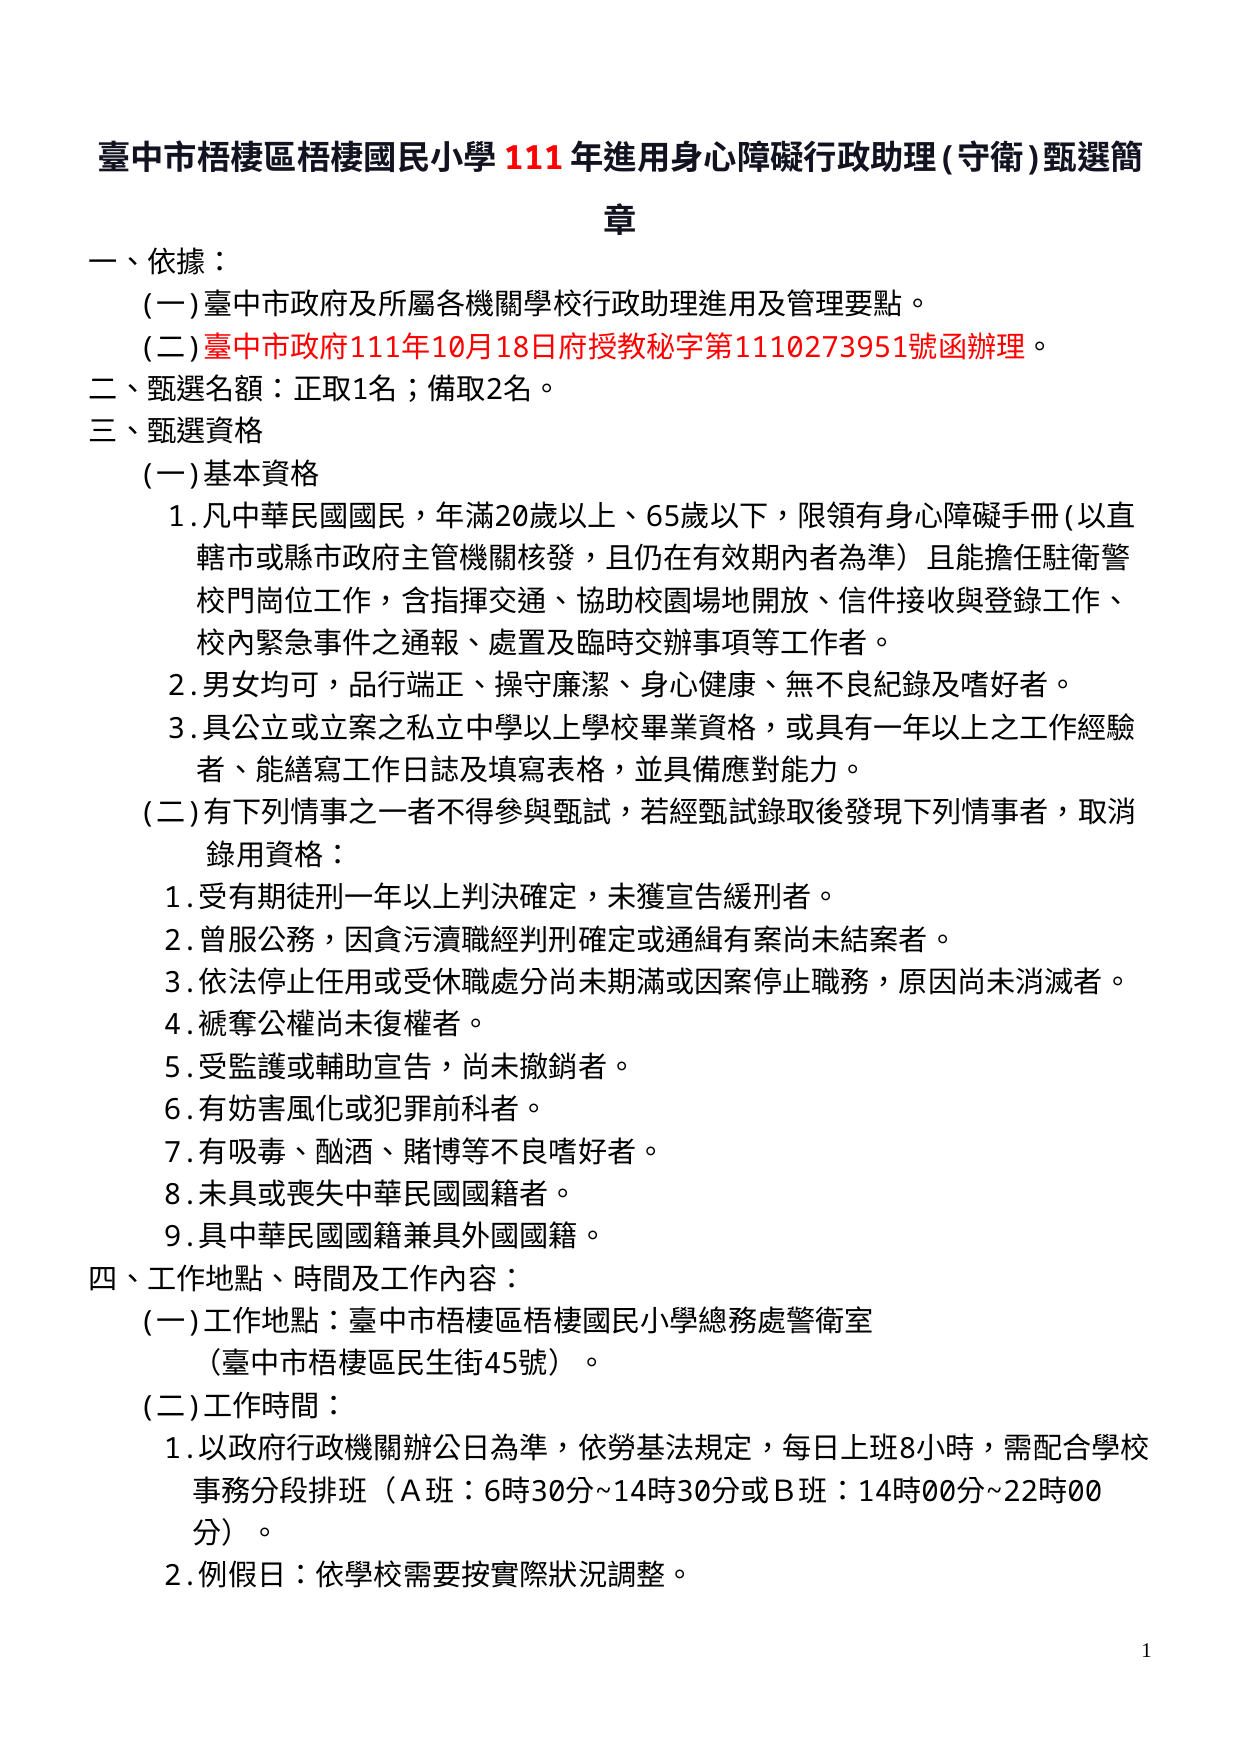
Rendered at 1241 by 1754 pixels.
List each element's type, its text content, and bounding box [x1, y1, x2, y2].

text 1.受有期徒刑一年以上判決確定，未獲宣告緩刑者。 [164, 874, 1152, 916]
text (二)臺中市政府111年10月18日府授教秘字第1110273951號函辦理。 [139, 323, 1152, 366]
text 一、依據： [89, 238, 1152, 281]
text 1.以政府行政機關辦公日為準，依勞基法規定，每日上班8小時，需配合學校事務分段排班（Ａ班：6時30分~14時30分或Ｂ班：14時00分~22時00分）。 [164, 1425, 1152, 1552]
text 3.具公立或立案之私立中學以上學校畢業資格，或具有一年以上之工作經驗者、能繕寫工作日誌及填寫表格，並具備應對能力。 [167, 704, 1152, 789]
text 9.具中華民國國籍兼具外國國籍。 [164, 1213, 1152, 1255]
text 3.依法停止任用或受休職處分尚未期滿或因案停止職務，原因尚未消滅者。 [164, 958, 1152, 1001]
text (一)臺中市政府及所屬各機關學校行政助理進用及管理要點。 [139, 281, 1152, 323]
text 2.曾服公務，因貪污瀆職經判刑確定或通緝有案尚未結案者。 [164, 916, 1152, 958]
text 7.有吸毒、酗酒、賭博等不良嗜好者。 [164, 1128, 1152, 1171]
text 8.未具或喪失中華民國國籍者。 [164, 1171, 1152, 1213]
text (一)基本資格 [139, 450, 1152, 493]
text 4.褫奪公權尚未復權者。 [164, 1001, 1152, 1043]
text 臺中市梧棲區梧棲國民小學111年進用身心障礙行政助理(守衛)甄選簡章 [89, 113, 1152, 238]
text (二)工作時間： [139, 1382, 1152, 1425]
text 2.男女均可，品行端正、操守廉潔、身心健康、無不良紀錄及嗜好者。 [167, 662, 1152, 704]
text (一)工作地點：臺中市梧棲區梧棲國民小學總務處警衛室 （臺中市梧棲區民生街45號）。 [139, 1298, 1152, 1382]
text 6.有妨害風化或犯罪前科者。 [164, 1086, 1152, 1128]
text 2.例假日：依學校需要按實際狀況調整。 [164, 1552, 1152, 1594]
text 1.凡中華民國國民，年滿20歲以上、65歲以下，限領有身心障礙手冊(以直轄市或縣市政府主管機關核發，且仍在有效期內者為準）且能擔任駐衛警校門崗位工作，含指揮交通、協助校園場地開放、信件接收與登錄工作、校內緊急事件之通報、處置及臨時交辦事項等工作者。 [167, 493, 1152, 662]
text (二)有下列情事之一者不得參與甄試，若經甄試錄取後發現下列情事者，取消錄用資格： [139, 789, 1152, 874]
text 二、甄選名額：正取1名；備取2名。 [89, 366, 1152, 408]
text 三、甄選資格 [89, 408, 1152, 450]
text 5.受監護或輔助宣告，尚未撤銷者。 [164, 1043, 1152, 1086]
text 四、工作地點、時間及工作內容： [89, 1255, 1152, 1298]
